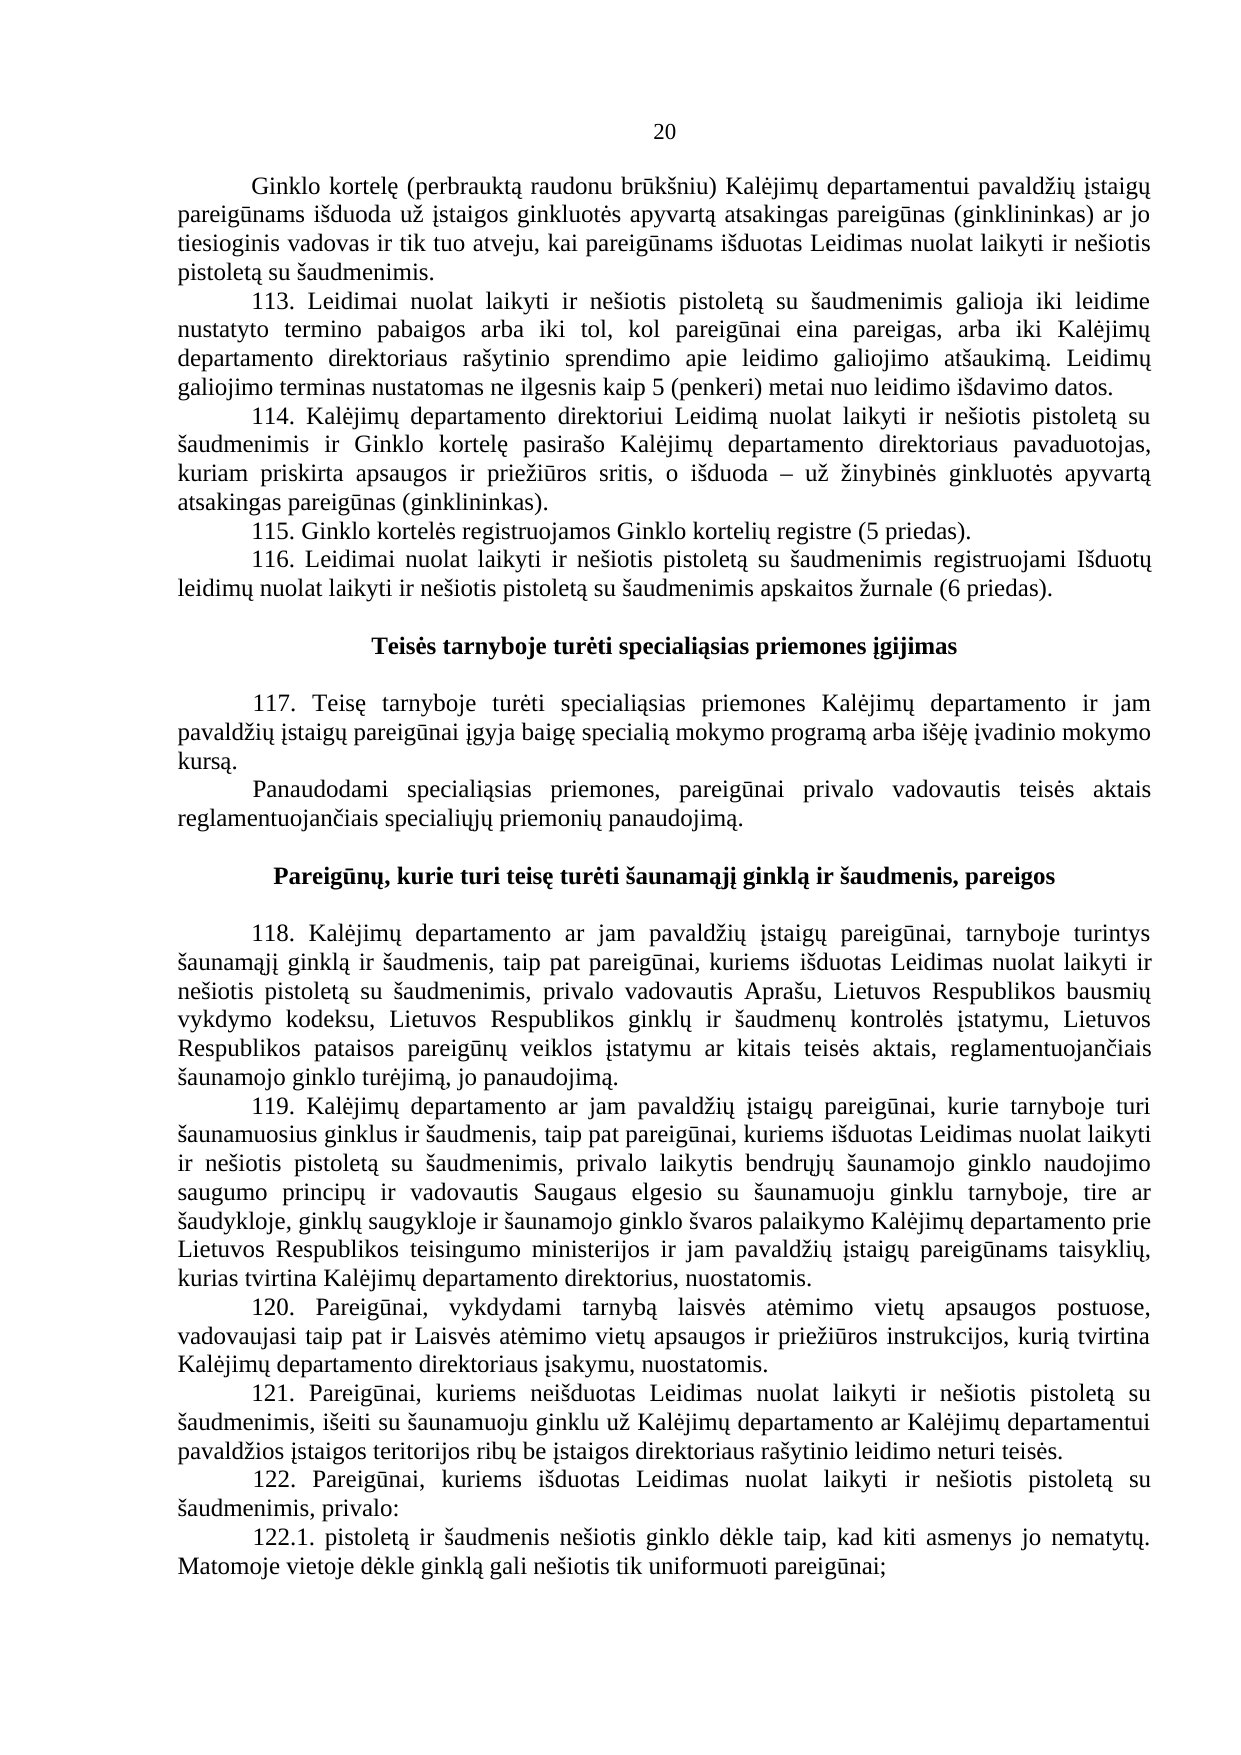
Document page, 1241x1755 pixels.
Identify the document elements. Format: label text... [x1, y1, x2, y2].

text 113. Leidimai nuolat laikyti ir nešiotis pistoletą su šaudmenimis galioja iki leidime nustatyto termino pabaigos arba iki tol, kol pareigūnai eina pareigas, arba iki Kalėjimų departamento direktoriaus rašytinio sprendimo apie leidimo galiojimo atšaukimą. Leidimų galiojimo terminas nustatomas ne ilgesnis kaip 5 (penkeri) metai nuo leidimo išdavimo datos. [177, 286, 1152, 401]
text Pareigūnų, kurie turi teisę turėti šaunamąjį ginklą ir šaudmenis, pareigos [177, 861, 1152, 889]
text 114. Kalėjimų departamento direktoriui Leidimą nuolat laikyti ir nešiotis pistoletą su šaudmenimis ir Ginklo kortelę pasirašo Kalėjimų departamento direktoriaus pavaduotojas, kuriam priskirta apsaugos ir priežiūros sritis, o išduoda – už žinybinės ginkluotės apyvartą atsakingas pareigūnas (ginklininkas). [177, 401, 1152, 516]
text Ginklo kortelę (perbrauktą raudonu brūkšniu) Kalėjimų departamentui pavaldžių įstaigų pareigūnams išduoda už įstaigos ginkluotės apyvartą atsakingas pareigūnas (ginklininkas) ar jo tiesioginis vadovas ir tik tuo atveju, kai pareigūnams išduotas Leidimas nuolat laikyti ir nešiotis pistoletą su šaudmenimis. [177, 171, 1152, 286]
text 115. Ginklo kortelės registruojamos Ginklo kortelių registre (5 priedas). [177, 516, 1152, 544]
text 122. Pareigūnai, kuriems išduotas Leidimas nuolat laikyti ir nešiotis pistoletą su šaudmenimis, privalo: [177, 1464, 1152, 1522]
text Panaudodami specialiąsias priemones, pareigūnai privalo vadovautis teisės aktais reglamentuojančiais specialiųjų priemonių panaudojimą. [177, 774, 1152, 832]
text 118. Kalėjimų departamento ar jam pavaldžių įstaigų pareigūnai, tarnyboje turintys šaunamąjį ginklą ir šaudmenis, taip pat pareigūnai, kuriems išduotas Leidimas nuolat laikyti ir nešiotis pistoletą su šaudmenimis, privalo vadovautis Aprašu, Lietuvos Respublikos bausmių vykdymo kodeksu, Lietuvos Respublikos ginklų ir šaudmenų kontrolės įstatymu, Lietuvos Respublikos pataisos pareigūnų veiklos įstatymu ar kitais teisės aktais, reglamentuojančiais šaunamojo ginklo turėjimą, jo panaudojimą. [177, 918, 1152, 1091]
text 120. Pareigūnai, vykdydami tarnybą laisvės atėmimo vietų apsaugos postuose, vadovaujasi taip pat ir Laisvės atėmimo vietų apsaugos ir priežiūros instrukcijos, kurią tvirtina Kalėjimų departamento direktoriaus įsakymu, nuostatomis. [177, 1292, 1152, 1378]
text Teisės tarnyboje turėti specialiąsias priemones įgijimas [177, 631, 1152, 659]
text 121. Pareigūnai, kuriems neišduotas Leidimas nuolat laikyti ir nešiotis pistoletą su šaudmenimis, išeiti su šaunamuoju ginklu už Kalėjimų departamento ar Kalėjimų departamentui pavaldžios įstaigos teritorijos ribų be įstaigos direktoriaus rašytinio leidimo neturi teisės. [177, 1378, 1152, 1464]
text 119. Kalėjimų departamento ar jam pavaldžių įstaigų pareigūnai, kurie tarnyboje turi šaunamuosius ginklus ir šaudmenis, taip pat pareigūnai, kuriems išduotas Leidimas nuolat laikyti ir nešiotis pistoletą su šaudmenimis, privalo laikytis bendrųjų šaunamojo ginklo naudojimo saugumo principų ir vadovautis Saugaus elgesio su šaunamuoju ginklu tarnyboje, tire ar šaudykloje, ginklų saugykloje ir šaunamojo ginklo švaros palaikymo Kalėjimų departamento prie Lietuvos Respublikos teisingumo ministerijos ir jam pavaldžių įstaigų pareigūnams taisyklių, kurias tvirtina Kalėjimų departamento direktorius, nuostatomis. [177, 1091, 1152, 1292]
text 122.1. pistoletą ir šaudmenis nešiotis ginklo dėkle taip, kad kiti asmenys jo nematytų. Matomoje vietoje dėkle ginklą gali nešiotis tik uniformuoti pareigūnai; [177, 1522, 1152, 1579]
text 117. Teisę tarnyboje turėti specialiąsias priemones Kalėjimų departamento ir jam pavaldžių įstaigų pareigūnai įgyja baigę specialią mokymo programą arba išėję įvadinio mokymo kursą. [177, 688, 1152, 774]
text 116. Leidimai nuolat laikyti ir nešiotis pistoletą su šaudmenimis registruojami Išduotų leidimų nuolat laikyti ir nešiotis pistoletą su šaudmenimis apskaitos žurnale (6 priedas). [177, 544, 1152, 602]
